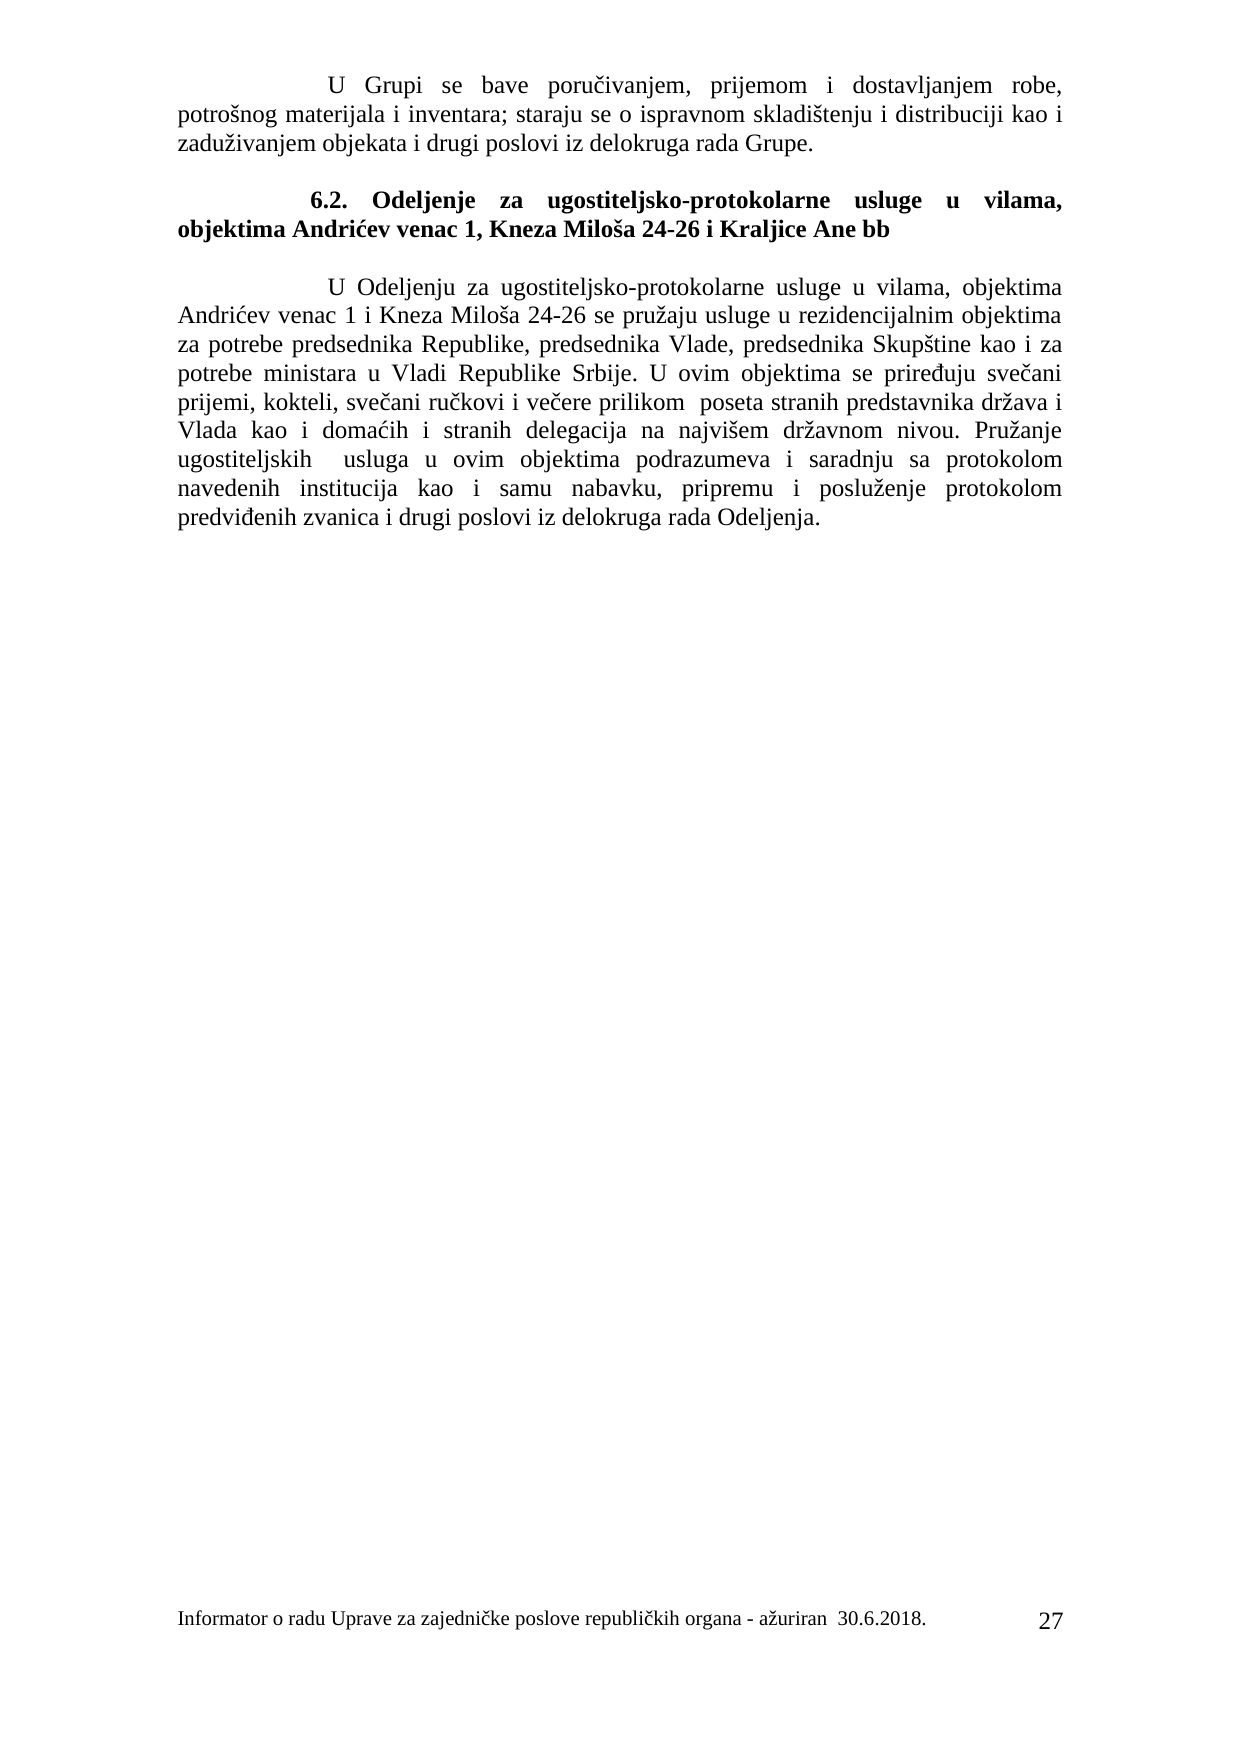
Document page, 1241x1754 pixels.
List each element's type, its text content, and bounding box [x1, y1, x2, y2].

text U Grupi se bave poručivanjem, prijemom i dostavlјanjem robe, potrošnog materijala i inventara; staraju se o ispravnom skladištenju i distribuciji kao i zaduživanjem objekata i drugi poslovi iz delokruga rada Grupe. [177, 70, 1063, 157]
text U Odelјenju za ugostitelјsko-protokolarne usluge u vilama, objektima Andrićev venac 1 i Kneza Miloša 24-26 se pružaju usluge u rezidencijalnim objektima za potrebe predsednika Republike, predsednika Vlade, predsednika Skupštine kao i za potrebe ministara u Vladi Republike Srbije. U ovim objektima se priređuju svečani prijemi, kokteli, svečani ručkovi i večere prilikom poseta stranih predstavnika država i Vlada kao i domaćih i stranih delegacija na najvišem državnom nivou. Pružanje ugostitelјskih usluga u ovim objektima podrazumeva i saradnju sa protokolom navedenih institucija kao i samu nabavku, pripremu i posluženje protokolom predviđenih zvanica i drugi poslovi iz delokruga rada Odelјenja. [177, 272, 1063, 530]
text 6.2. Odelјenje za ugostitelјsko-protokolarne usluge u vilama, objektima Andrićev venac 1, Kneza Miloša 24-26 i Kralјice Ane bb [177, 185, 1063, 243]
